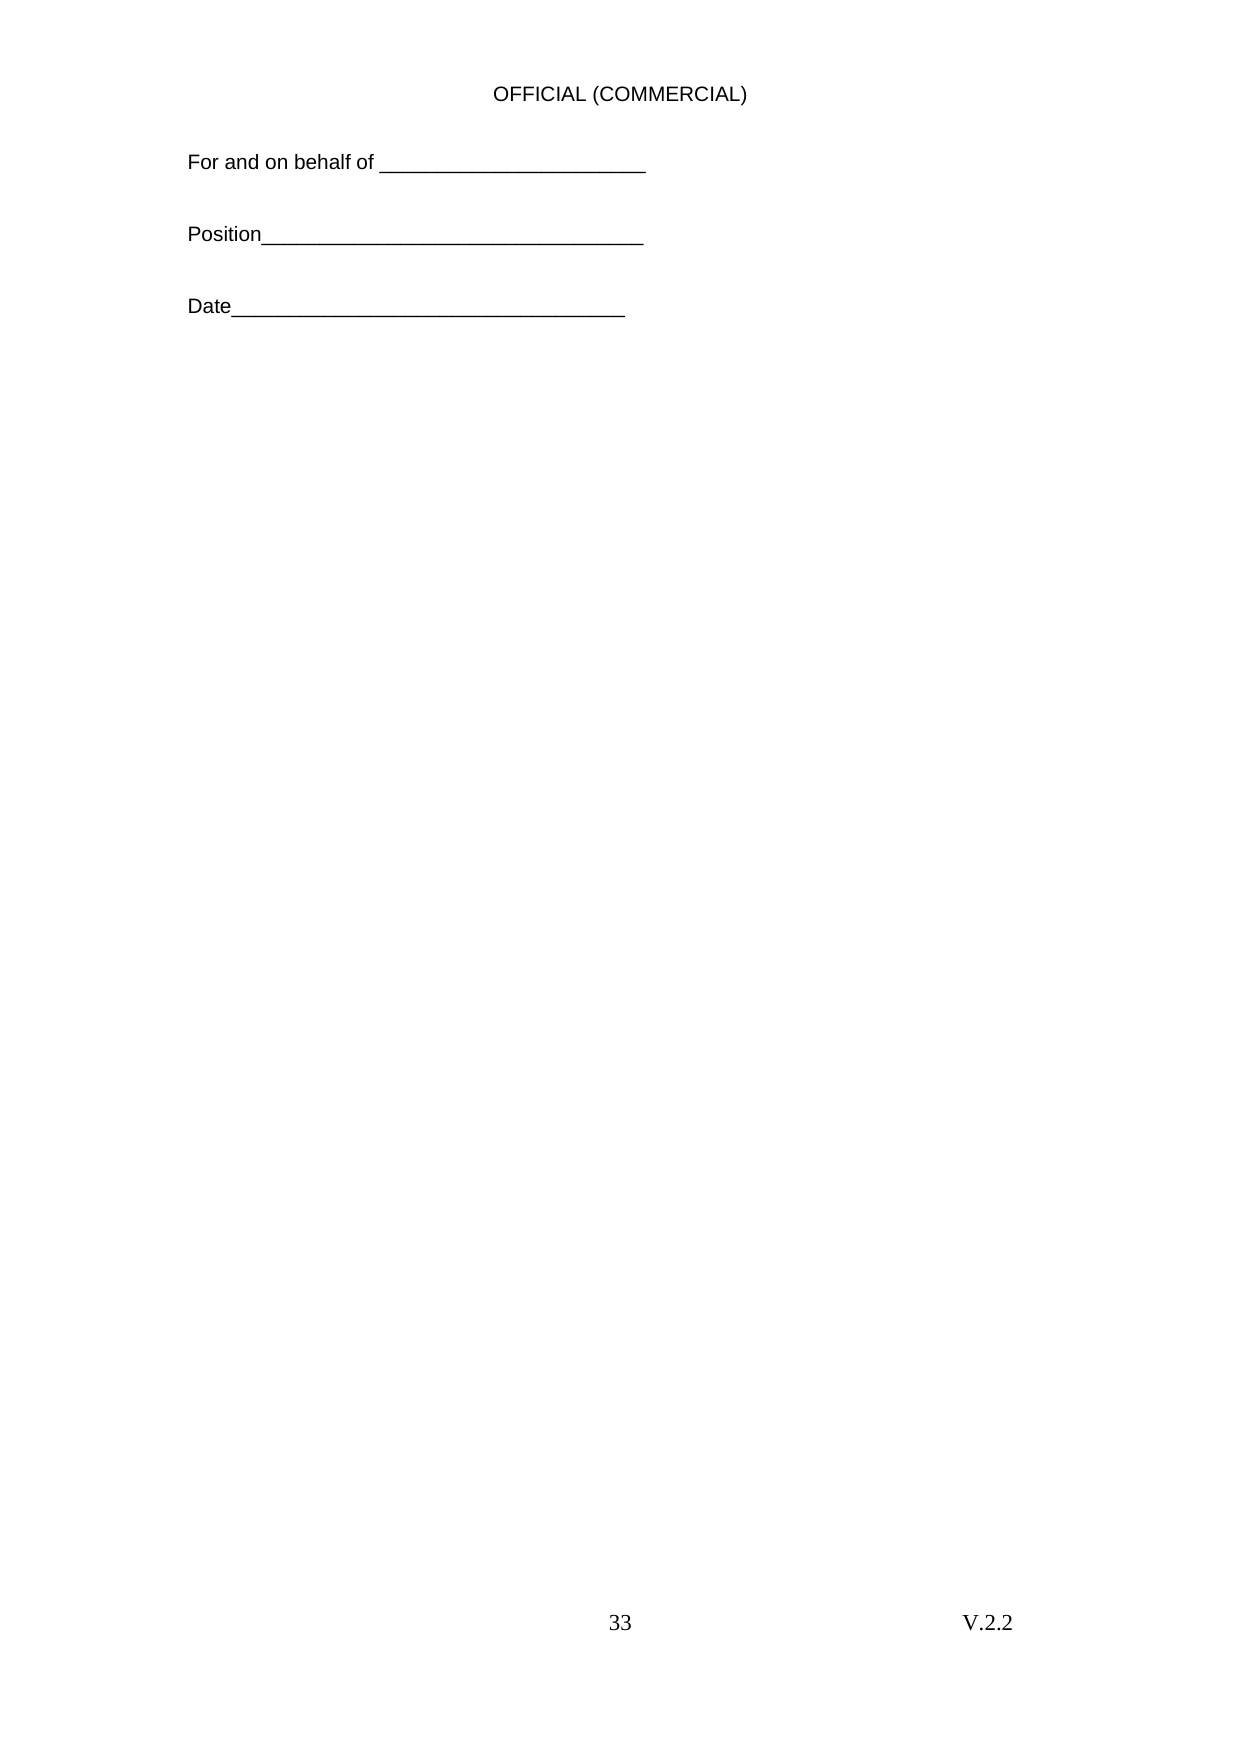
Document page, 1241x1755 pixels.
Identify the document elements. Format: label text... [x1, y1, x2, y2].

text For and on behalf of _______________________ [187, 150, 1053, 174]
text Position_________________________________ [187, 222, 1053, 246]
text Date__________________________________ [187, 294, 1053, 318]
